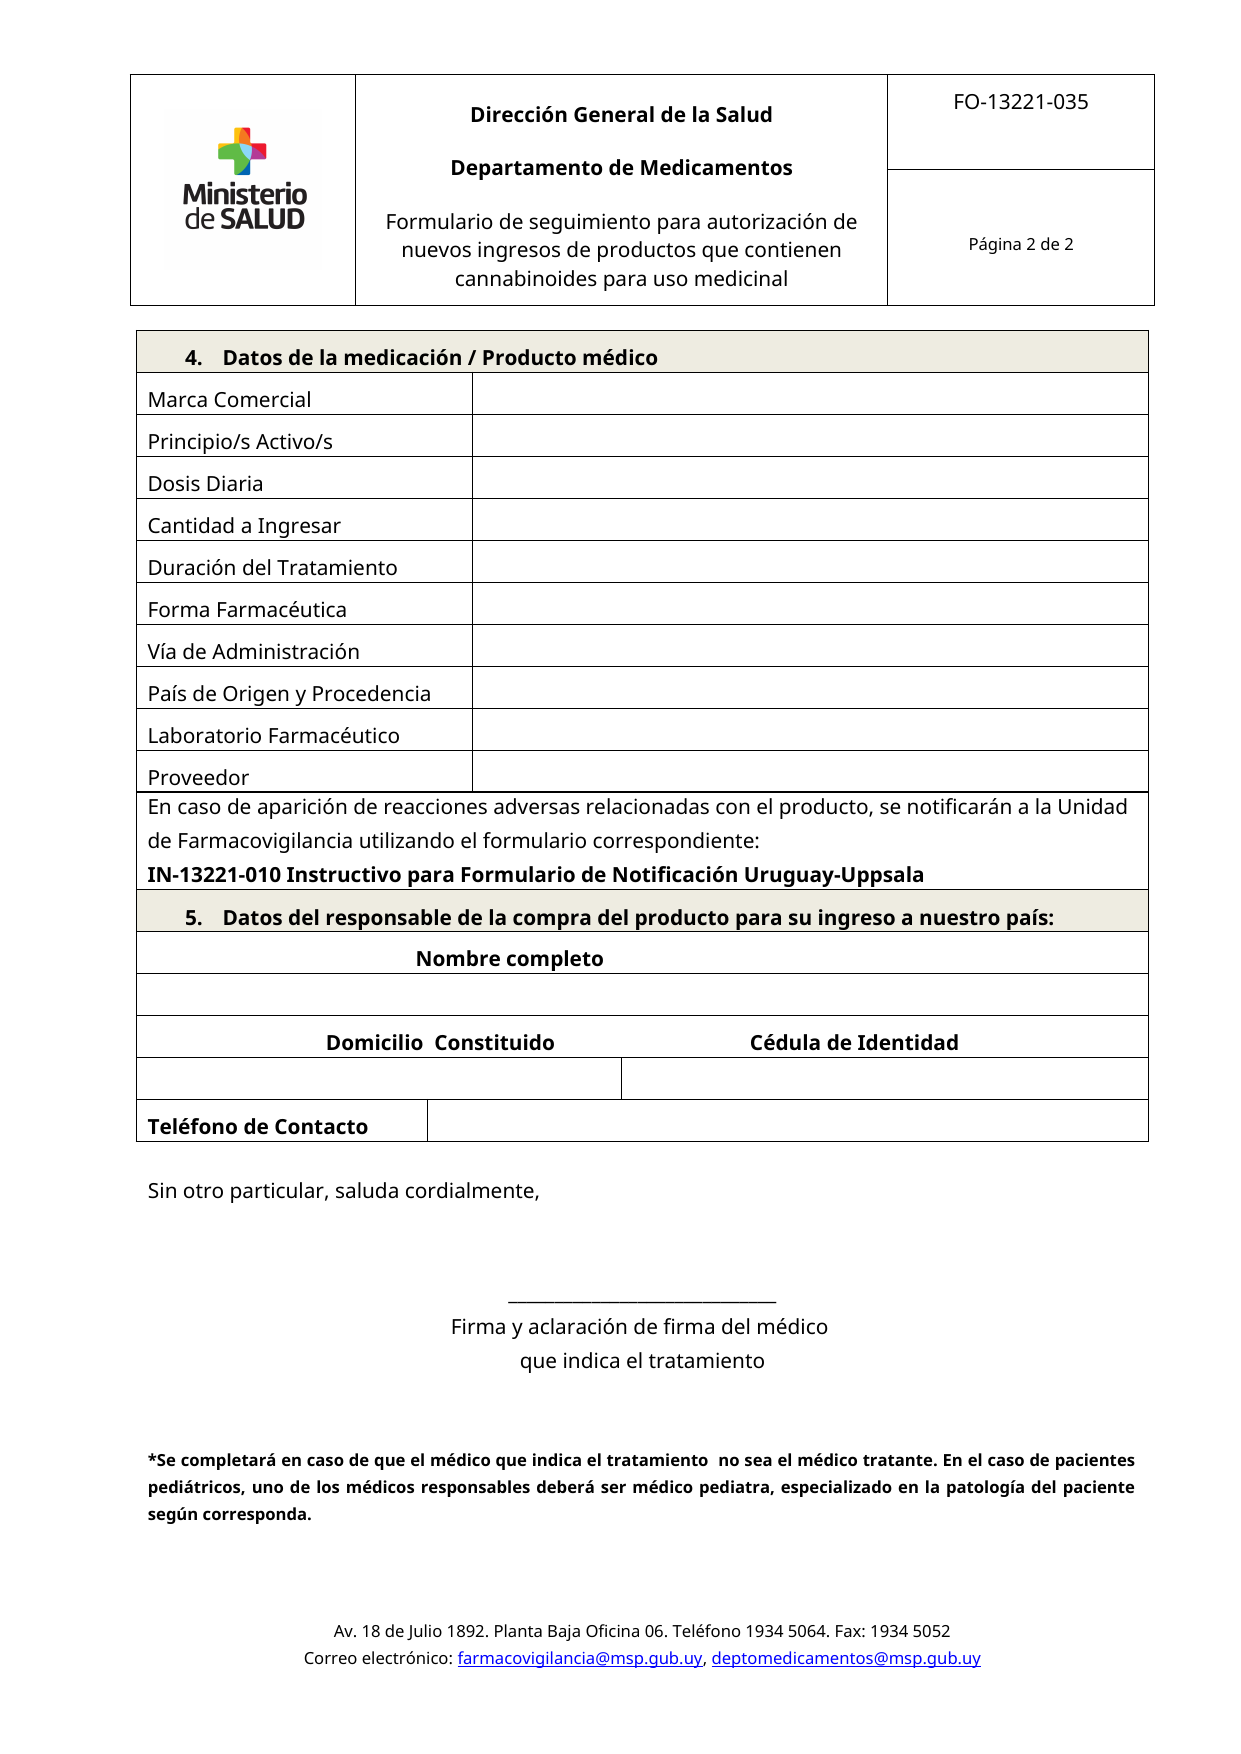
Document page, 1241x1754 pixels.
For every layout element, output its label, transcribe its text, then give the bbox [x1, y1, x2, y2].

table_cell Domicilio Constituido Cédula de Identidad [137, 1016, 1148, 1057]
table_cell Dosis Diaria [137, 457, 472, 498]
table_cell [473, 373, 1148, 414]
table_cell Cantidad a Ingresar [137, 499, 472, 539]
table_cell [473, 751, 1148, 791]
text que indica el tratamiento [148, 1346, 1137, 1375]
table_cell [428, 1100, 1148, 1141]
table_cell Principio/s Activo/s [137, 415, 472, 456]
table_cell [473, 541, 1148, 582]
text Sin otro particular, saluda cordialmente, [148, 1176, 1137, 1204]
table_cell Laboratorio Farmacéutico [137, 709, 472, 749]
table_cell [473, 667, 1148, 707]
table_cell Nombre completo [137, 932, 1148, 973]
table_cell Forma Farmacéutica [137, 583, 472, 623]
table_cell [473, 625, 1148, 666]
table_cell Teléfono de Contacto [137, 1100, 427, 1141]
table_cell [473, 709, 1148, 749]
text Firma y aclaración de firma del médico [148, 1312, 1137, 1341]
table_cell [137, 1058, 621, 1099]
picture [164, 109, 322, 270]
table_cell [473, 499, 1148, 539]
table_cell País de Origen y Procedencia [137, 667, 472, 707]
table_cell [622, 1058, 1148, 1099]
table_cell Proveedor [137, 751, 472, 791]
table_cell En caso de aparición de reacciones adversas relacionadas con el producto, se notificarán a la Unidad de Farmacovigilancia utilizando el formulario correspondiente: IN-13221-010 Instructivo para Formulario de Notificación Uruguay-Uppsala [137, 793, 1148, 889]
table_cell [473, 415, 1148, 456]
table_cell Datos de la medicación / Producto médico [137, 331, 1148, 372]
table_cell [137, 974, 1148, 1015]
text *Se completará en caso de que el médico que indica el tratamiento no sea el médico tratante. En el caso de pacientes pediátricos, uno de los médicos responsables deberá ser médico pediatra, especializado en la patología del paciente según corresponda. [148, 1448, 1137, 1526]
table_cell Datos del responsable de la compra del producto para su ingreso a nuestro país: [137, 890, 1148, 931]
text _____________________________ [148, 1278, 1137, 1307]
table_cell Duración del Tratamiento [137, 541, 472, 582]
table_cell Vía de Administración [137, 625, 472, 666]
table_cell [473, 583, 1148, 623]
table_cell Marca Comercial [137, 373, 472, 414]
table_cell [473, 457, 1148, 498]
